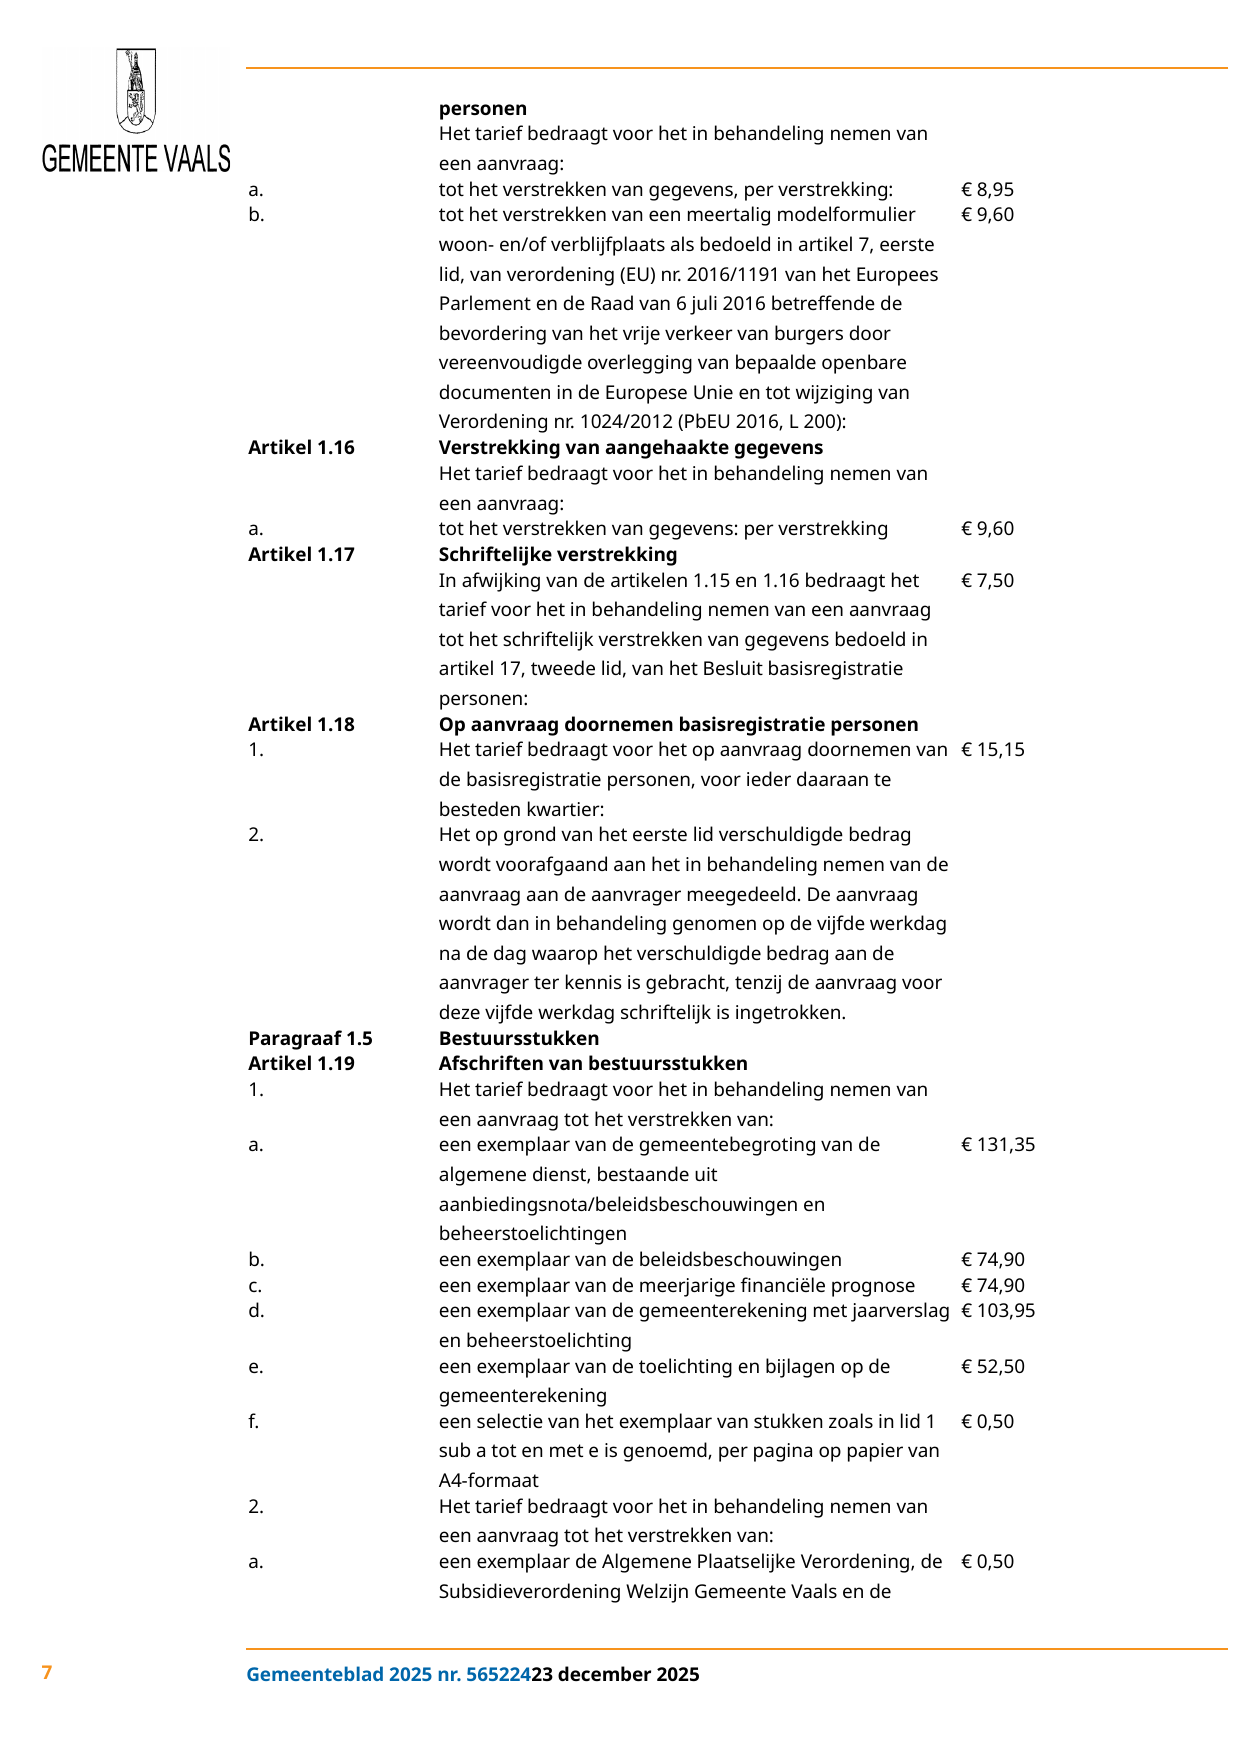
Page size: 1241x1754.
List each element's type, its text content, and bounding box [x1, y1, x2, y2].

table_cell [961, 95, 1152, 121]
table_cell € 8,95 [961, 176, 1152, 202]
table_cell tot het verstrekken van een meertalig modelformulier woon- en/of verblijfplaats als bedoeld in artikel 7, eerste lid, van verordening (EU) nr. 2016/1191 van het Europees Parlement en de Raad van 6 juli 2016 betreffende de bevordering van het vrije verkeer van burgers door vereenvoudigde overlegging van bepaalde openbare documenten in de Europese Unie en tot wijziging van Verordening nr. 1024/2012 (PbEU 2016, L 200): [439, 202, 961, 434]
table_cell Het tarief bedraagt voor het in behandeling nemen van een aanvraag: [439, 460, 961, 515]
table_cell € 9,60 [961, 515, 1152, 541]
table_cell a. [248, 1548, 439, 1604]
table_cell € 131,35 [961, 1132, 1152, 1246]
table_cell Artikel 1.17 [248, 541, 439, 567]
table_cell [961, 1076, 1152, 1132]
table_cell € 103,95 [961, 1298, 1152, 1353]
table_cell personen [439, 95, 961, 121]
table_cell d. [248, 1298, 439, 1353]
table_cell Artikel 1.16 [248, 434, 439, 460]
table_cell een exemplaar de Algemene Plaatselijke Verordening, de Subsidieverordening Welzijn Gemeente Vaals en de [439, 1548, 961, 1604]
table_cell € 74,90 [961, 1246, 1152, 1272]
table_cell [961, 1051, 1152, 1076]
table_cell € 74,90 [961, 1272, 1152, 1297]
table_cell een selectie van het exemplaar van stukken zoals in lid 1 sub a tot en met e is genoemd, per pagina op papier van A4-formaat [439, 1408, 961, 1493]
table_cell Het tarief bedraagt voor het in behandeling nemen van een aanvraag tot het verstrekken van: [439, 1493, 961, 1548]
table_cell Het tarief bedraagt voor het in behandeling nemen van een aanvraag: [439, 121, 961, 176]
table_cell a. [248, 176, 439, 202]
table_cell 2. [248, 1493, 439, 1548]
table_cell In afwijking van de artikelen 1.15 en 1.16 bedraagt het tarief voor het in behandeling nemen van een aanvraag tot het schriftelijk verstrekken van gegevens bedoeld in artikel 17, tweede lid, van het Besluit basisregistratie personen: [439, 567, 961, 711]
table_cell 2. [248, 822, 439, 1025]
table_cell Schriftelijke verstrekking [439, 541, 961, 567]
table_cell Artikel 1.18 [248, 711, 439, 737]
table_cell Verstrekking van aangehaakte gegevens [439, 434, 961, 460]
table_cell tot het verstrekken van gegevens: per verstrekking [439, 515, 961, 541]
table_cell [961, 460, 1152, 515]
table_cell [961, 1493, 1152, 1548]
table_cell [248, 95, 439, 121]
table_cell Het op grond van het eerste lid verschuldigde bedrag wordt voorafgaand aan het in behandeling nemen van de aanvraag aan de aanvrager meegedeeld. De aanvraag wordt dan in behandeling genomen op de vijfde werkdag na de dag waarop het verschuldigde bedrag aan de aanvrager ter kennis is gebracht, tenzij de aanvraag voor deze vijfde werkdag schriftelijk is ingetrokken. [439, 822, 961, 1025]
table_cell een exemplaar van de gemeenterekening met jaarverslag en beheerstoelichting [439, 1298, 961, 1353]
table_cell € 52,50 [961, 1353, 1152, 1408]
table_cell € 0,50 [961, 1408, 1152, 1493]
table_cell Het tarief bedraagt voor het in behandeling nemen van een aanvraag tot het verstrekken van: [439, 1076, 961, 1132]
picture [41, 47, 231, 172]
table_cell Het tarief bedraagt voor het op aanvraag doornemen van de basisregistratie personen, voor ieder daaraan te besteden kwartier: [439, 737, 961, 822]
table_cell [961, 121, 1152, 176]
table_cell [248, 460, 439, 515]
table_cell € 9,60 [961, 202, 1152, 434]
table_cell een exemplaar van de toelichting en bijlagen op de gemeenterekening [439, 1353, 961, 1408]
table_cell b. [248, 1246, 439, 1272]
table_cell [961, 1025, 1152, 1051]
table_cell Bestuursstukken [439, 1025, 961, 1051]
table_cell Op aanvraag doornemen basisregistratie personen [439, 711, 961, 737]
table_cell c. [248, 1272, 439, 1297]
table_cell [248, 121, 439, 176]
table_cell € 7,50 [961, 567, 1152, 711]
table_cell 1. [248, 737, 439, 822]
table_cell f. [248, 1408, 439, 1493]
table_cell € 15,15 [961, 737, 1152, 822]
table_cell b. [248, 202, 439, 434]
table_cell € 0,50 [961, 1548, 1152, 1604]
table_cell Afschriften van bestuursstukken [439, 1051, 961, 1076]
table_cell een exemplaar van de gemeentebegroting van de algemene dienst, bestaande uit aanbiedingsnota/beleidsbeschouwingen en beheerstoelichtingen [439, 1132, 961, 1246]
table_cell [961, 822, 1152, 1025]
table_cell a. [248, 515, 439, 541]
table_cell Artikel 1.19 [248, 1051, 439, 1076]
table_cell [248, 567, 439, 711]
table_cell een exemplaar van de beleidsbeschouwingen [439, 1246, 961, 1272]
table_cell [961, 541, 1152, 567]
table_cell e. [248, 1353, 439, 1408]
table_cell Paragraaf 1.5 [248, 1025, 439, 1051]
table_cell [961, 434, 1152, 460]
table_cell a. [248, 1132, 439, 1246]
table_cell [961, 711, 1152, 737]
table_cell 1. [248, 1076, 439, 1132]
table_cell tot het verstrekken van gegevens, per verstrekking: [439, 176, 961, 202]
table_cell een exemplaar van de meerjarige financiële prognose [439, 1272, 961, 1297]
